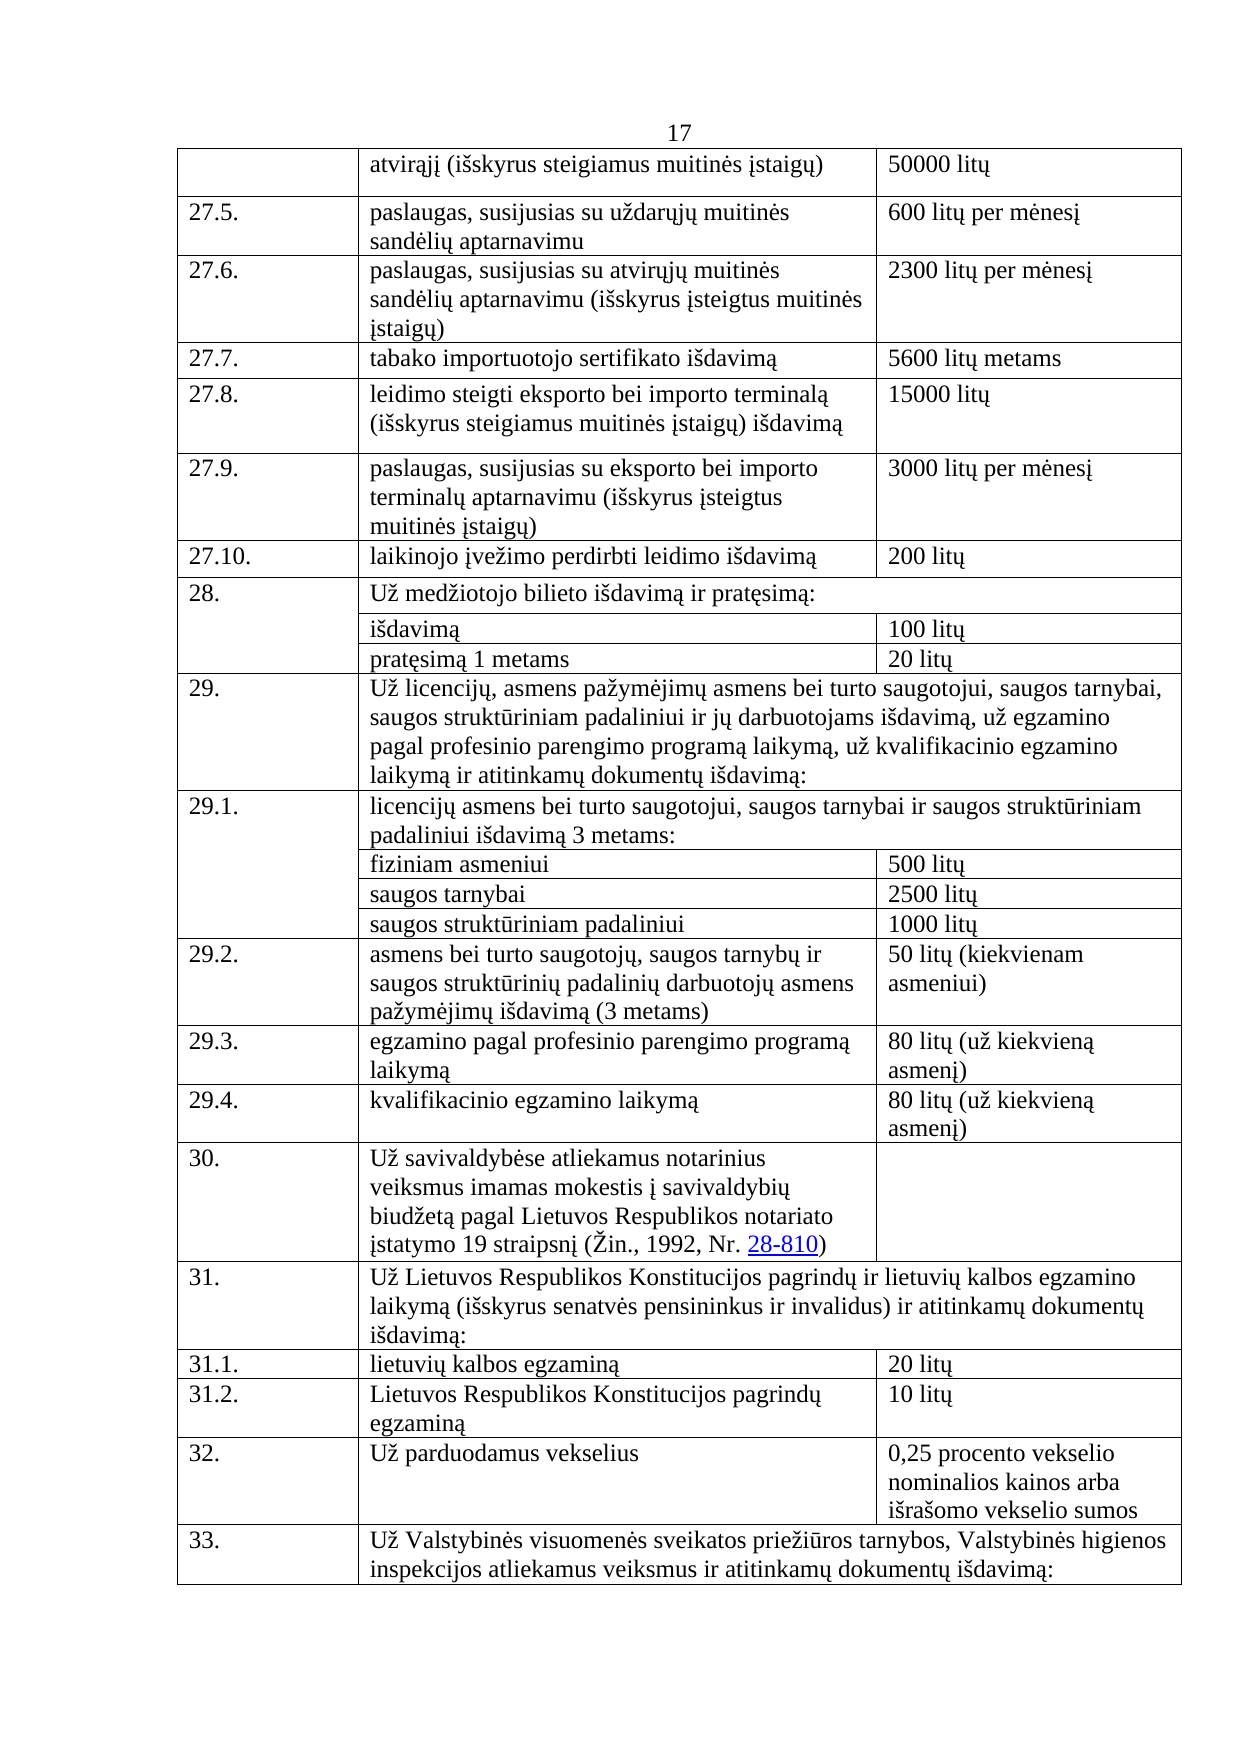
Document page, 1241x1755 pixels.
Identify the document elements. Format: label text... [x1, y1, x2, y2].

table_cell 32. [178, 1438, 358, 1524]
table_cell 27.10. [178, 541, 358, 577]
table_cell 29.3. [178, 1026, 358, 1084]
table_cell 50000 litų [877, 149, 1181, 196]
table_cell Už Valstybinės visuomenės sveikatos priežiūros tarnybos, Valstybinės higienos inspekcijos atliekamus veiksmus ir atitinkamų dokumentų išdavimą: [359, 1525, 1181, 1584]
table_cell 0,25 procento vekselio nominalios kainos arba išrašomo vekselio sumos [877, 1438, 1181, 1524]
table_cell 20 litų [877, 644, 1181, 672]
table_cell Lietuvos Respublikos Konstitucijos pagrindų egzaminą [359, 1379, 876, 1437]
table_cell 29. [178, 674, 358, 790]
table_cell 100 litų [877, 614, 1181, 643]
table_cell 31. [178, 1262, 358, 1348]
table_cell 29.2. [178, 939, 358, 1025]
table_cell 50 litų (kiekvienam asmeniui) [877, 939, 1181, 1025]
table_cell pratęsimą 1 metams [359, 644, 876, 672]
table_cell [877, 1143, 1181, 1261]
table_cell 200 litų [877, 541, 1181, 577]
table_cell 30. [178, 1143, 358, 1261]
table_cell paslaugas, susijusias su atvirųjų muitinės sandėlių aptarnavimu (išskyrus įsteigtus muitinės įstaigų) [359, 256, 876, 342]
table_cell išdavimą [359, 614, 876, 643]
table_cell 27.8. [178, 379, 358, 452]
table_cell kvalifikacinio egzamino laikymą [359, 1085, 876, 1142]
table_cell paslaugas, susijusias su uždarųjų muitinės sandėlių aptarnavimu [359, 197, 876, 254]
table_cell lietuvių kalbos egzaminą [359, 1350, 876, 1378]
table_cell fiziniam asmeniui [359, 850, 876, 878]
table_cell saugos tarnybai [359, 879, 876, 908]
table_cell laikinojo įvežimo perdirbti leidimo išdavimą [359, 541, 876, 577]
table_cell licencijų asmens bei turto saugotojui, saugos tarnybai ir saugos struktūriniam padaliniui išdavimą 3 metams: [359, 791, 1181, 848]
table_cell 1000 litų [877, 909, 1181, 938]
table_cell 27.7. [178, 343, 358, 378]
table_cell egzamino pagal profesinio parengimo programą laikymą [359, 1026, 876, 1084]
table_cell leidimo steigti eksporto bei importo terminalą (išskyrus steigiamus muitinės įstaigų) išdavimą [359, 379, 876, 452]
table_cell 5600 litų metams [877, 343, 1181, 378]
table_cell 29.1. [178, 791, 358, 938]
table_cell atvirąjį (išskyrus steigiamus muitinės įstaigų) [359, 149, 876, 196]
table_cell 2500 litų [877, 879, 1181, 908]
table_cell Už parduodamus vekselius [359, 1438, 876, 1524]
table_cell 600 litų per mėnesį [877, 197, 1181, 254]
table_cell Už savivaldybėse atliekamus notarinius veiksmus imamas mokestis į savivaldybių biudžetą pagal Lietuvos Respublikos notariato įstatymo 19 straipsnį (Žin., 1992, Nr. 28-810) [359, 1143, 876, 1261]
table_cell 27.5. [178, 197, 358, 254]
table_cell 31.1. [178, 1350, 358, 1378]
table_cell 27.6. [178, 256, 358, 342]
table_cell 2300 litų per mėnesį [877, 256, 1181, 342]
table_cell 20 litų [877, 1350, 1181, 1378]
table_cell 33. [178, 1525, 358, 1584]
table_cell saugos struktūriniam padaliniui [359, 909, 876, 938]
table_cell 80 litų (už kiekvieną asmenį) [877, 1026, 1181, 1084]
table_cell [178, 149, 358, 196]
table_cell 10 litų [877, 1379, 1181, 1437]
table_cell Už licencijų, asmens pažymėjimų asmens bei turto saugotojui, saugos tarnybai, saugos struktūriniam padaliniui ir jų darbuotojams išdavimą, už egzamino pagal profesinio parengimo programą laikymą, už kvalifikacinio egzamino laikymą ir atitinkamų dokumentų išdavimą: [359, 674, 1181, 790]
table_cell paslaugas, susijusias su eksporto bei importo terminalų aptarnavimu (išskyrus įsteigtus muitinės įstaigų) [359, 454, 876, 540]
table_cell 29.4. [178, 1085, 358, 1142]
table_cell 27.9. [178, 454, 358, 540]
table_cell Už medžiotojo bilieto išdavimą ir pratęsimą: [359, 578, 1181, 613]
table_cell 31.2. [178, 1379, 358, 1437]
table_cell 15000 litų [877, 379, 1181, 452]
table_cell asmens bei turto saugotojų, saugos tarnybų ir saugos struktūrinių padalinių darbuotojų asmens pažymėjimų išdavimą (3 metams) [359, 939, 876, 1025]
table_cell 28. [178, 578, 358, 672]
table_cell tabako importuotojo sertifikato išdavimą [359, 343, 876, 378]
table_cell 500 litų [877, 850, 1181, 878]
table_cell 80 litų (už kiekvieną asmenį) [877, 1085, 1181, 1142]
table_cell Už Lietuvos Respublikos Konstitucijos pagrindų ir lietuvių kalbos egzamino laikymą (išskyrus senatvės pensininkus ir invalidus) ir atitinkamų dokumentų išdavimą: [359, 1262, 1181, 1348]
table_cell 3000 litų per mėnesį [877, 454, 1181, 540]
